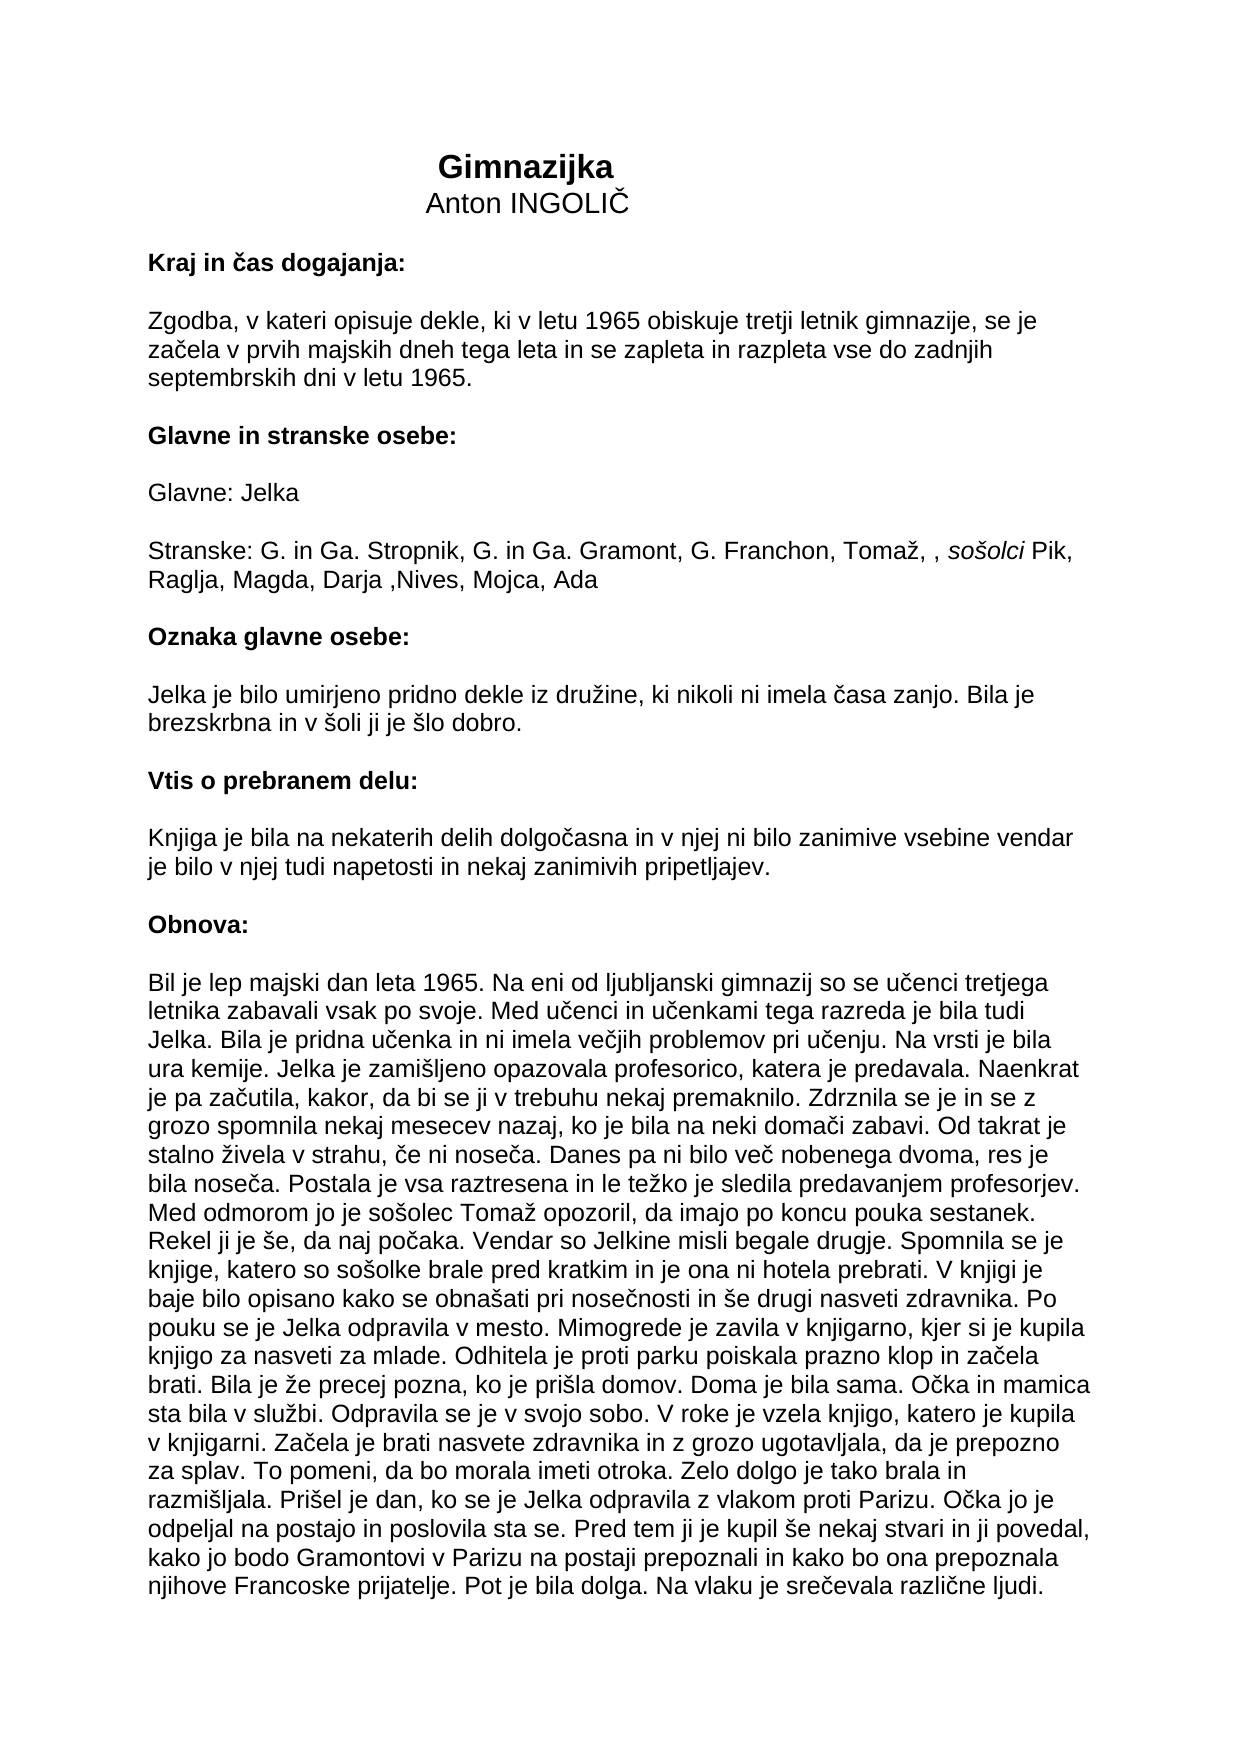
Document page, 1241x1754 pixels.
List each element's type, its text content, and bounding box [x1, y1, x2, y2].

text Vtis o prebranem delu: [148, 766, 1093, 794]
text Jelka je bilo umirjeno pridno dekle iz družine, ki nikoli ni imela časa zanjo. Bila je brezskrbna in v šoli ji je šlo dobro. [148, 679, 1093, 737]
text Stranske: G. in Ga. Stropnik, G. in Ga. Gramont, G. Franchon, Tomaž, , sošolci Pik, Raglja, Magda, Darja ,Nives, Mojca, Ada [148, 536, 1093, 593]
text Glavne in stranske osebe: [148, 421, 1093, 449]
text Obnova: [148, 909, 1093, 938]
text Anton INGOLIČ [148, 186, 1093, 219]
text Gimnazijka [148, 148, 1093, 186]
text Zgodba, v kateri opisuje dekle, ki v letu 1965 obiskuje tretji letnik gimnazije, se je začela v prvih majskih dneh tega leta in se zapleta in razpleta vse do zadnjih septembrskih dni v letu 1965. [148, 306, 1093, 392]
text Kraj in čas dogajanja: [148, 248, 1093, 277]
text Oznaka glavne osebe: [148, 622, 1093, 651]
text Glavne: Jelka [148, 478, 1093, 507]
text Knjiga je bila na nekaterih delih dolgočasna in v njej ni bilo zanimive vsebine vendar je bilo v njej tudi napetosti in nekaj zanimivih pripetljajev. [148, 823, 1093, 881]
text Bil je lep majski dan leta 1965. Na eni od ljubljanski gimnazij so se učenci tretjega letnika zabavali vsak po svoje. Med učenci in učenkami tega razreda je bila tudi Jelka. Bila je pridna učenka in ni imela večjih problemov pri učenju. Na vrsti je bila ura kemije. Jelka je zamišljeno opazovala profesorico, katera je predavala. Naenkrat je pa začutila, kakor, da bi se ji v trebuhu nekaj premaknilo. Zdrznila se je in se z grozo spomnila nekaj mesecev nazaj, ko je bila na neki domači zabavi. Od takrat je stalno živela v strahu, če ni noseča. Danes pa ni bilo več nobenega dvoma, res je bila noseča. Postala je vsa raztresena in le težko je sledila predavanjem profesorjev. Med odmorom jo je sošolec Tomaž opozoril, da imajo po koncu pouka sestanek. Rekel ji je še, da naj počaka. Vendar so Jelkine misli begale drugje. Spomnila se je knjige, katero so sošolke brale pred kratkim in je ona ni hotela prebrati. V knjigi je baje bilo opisano kako se obnašati pri nosečnosti in še drugi nasveti zdravnika. Po pouku se je Jelka odpravila v mesto. Mimogrede je zavila v knjigarno, kjer si je kupila knjigo za nasveti za mlade. Odhitela je proti parku poiskala prazno klop in začela brati. Bila je že precej pozna, ko je prišla domov. Doma je bila sama. Očka in mamica sta bila v službi. Odpravila se je v svojo sobo. V roke je vzela knjigo, katero je kupila v knjigarni. Začela je brati nasvete zdravnika in z grozo ugotavljala, da je prepozno za splav. To pomeni, da bo morala imeti otroka. Zelo dolgo je tako brala in razmišljala. Prišel je dan, ko se je Jelka odpravila z vlakom proti Parizu. Očka jo je odpeljal na postajo in poslovila sta se. Pred tem ji je kupil še nekaj stvari in ji povedal, kako jo bodo Gramontovi v Parizu na postaji prepoznali in kako bo ona prepoznala njihove Francoske prijatelje. Pot je bila dolga. Na vlaku je srečevala različne ljudi. [148, 967, 1093, 1600]
